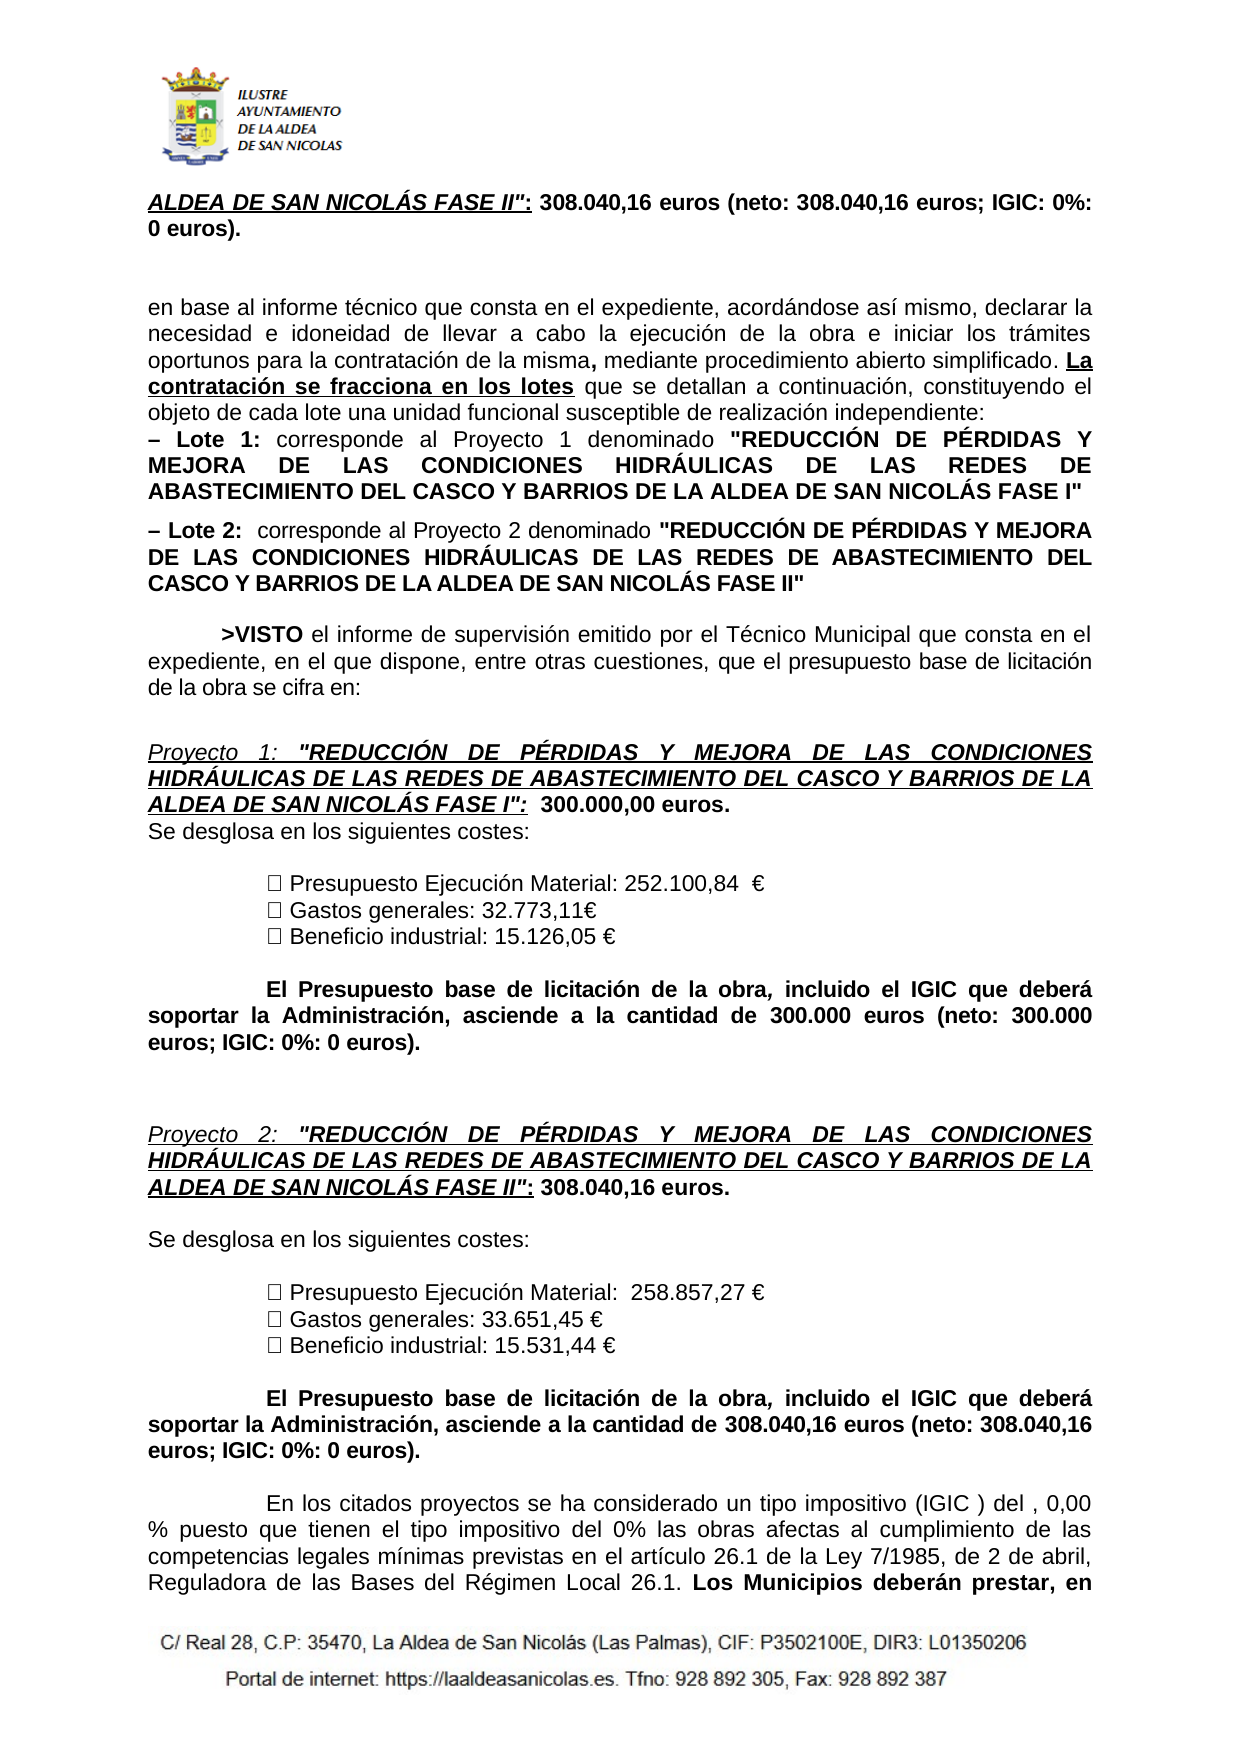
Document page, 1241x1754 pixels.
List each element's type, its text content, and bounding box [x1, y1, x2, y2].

text En los citados proyectos se ha considerado un tipo impositivo (IGIC ) del , 0,00 % puesto que tienen el tipo impositivo del 0% las obras afectas al cumplimiento de las competencias legales mínimas previstas en el artículo 26.1 de la Ley 7/1985, de 2 de abril, Reguladora de las Bases del Régimen Local 26.1. Los Municipios deberán prestar, en [148, 1490, 1093, 1595]
text  Beneficio industrial: 15.531,44 € [148, 1332, 1093, 1358]
text >VISTO el informe de supervisión emitido por el Técnico Municipal que consta en el expediente, en el que dispone, entre otras cuestiones, que el presupuesto base de licitación de la obra se cifra en: [148, 621, 1093, 701]
text Se desglosa en los siguientes costes: [148, 818, 1093, 844]
text – Lote 2: corresponde al Proyecto 2 denominado "REDUCCIÓN DE PÉRDIDAS Y MEJORA DE LAS CONDICIONES HIDRÁULICAS DE LAS REDES DE ABASTECIMIENTO DEL CASCO Y BARRIOS DE LA ALDEA DE SAN NICOLÁS FASE II" [148, 517, 1093, 596]
text  Gastos generales: 33.651,45 € [148, 1306, 1093, 1332]
text Proyecto 2: "REDUCCIÓN DE PÉRDIDAS Y MEJORA DE LAS CONDICIONES [148, 1121, 1093, 1144]
text El Presupuesto base de licitación de la obra, incluido el IGIC que deberá soportar la Administración, asciende a la cantidad de 308.040,16 euros (neto: 308.040,16 euros; IGIC: 0%: 0 euros). [148, 1384, 1093, 1464]
text El Presupuesto base de licitación de la obra, incluido el IGIC que deberá soportar la Administración, asciende a la cantidad de 300.000 euros (neto: 300.000 euros; IGIC: 0%: 0 euros). [148, 976, 1093, 1055]
picture [148, 59, 358, 173]
picture [148, 1626, 1034, 1695]
text  Presupuesto Ejecución Material: 258.857,27 € [148, 1279, 1093, 1306]
text en base al informe técnico que consta en el expediente, acordándose así mismo, declarar la necesidad e idoneidad de llevar a cabo la ejecución de la obra e iniciar los trámites oportunos para la contratación de la misma, mediante procedimiento abierto simplificado. La contratación se fracciona en los lotes que se detallan a continuación, constituyendo el objeto de cada lote una unidad funcional susceptible de realización independiente: [148, 294, 1093, 426]
text ALDEA DE SAN NICOLÁS FASE I": 300.000,00 euros. [148, 789, 1093, 818]
text Proyecto 1: "REDUCCIÓN DE PÉRDIDAS Y MEJORA DE LAS CONDICIONES [148, 739, 1093, 761]
text Se desglosa en los siguientes costes: [148, 1226, 1093, 1253]
text HIDRÁULICAS DE LAS REDES DE ABASTECIMIENTO DEL CASCO Y BARRIOS DE LA [148, 763, 1093, 788]
text ALDEA DE SAN NICOLÁS FASE II": 308.040,16 euros. [148, 1171, 1093, 1200]
text HIDRÁULICAS DE LAS REDES DE ABASTECIMIENTO DEL CASCO Y BARRIOS DE LA [148, 1145, 1093, 1170]
text  Presupuesto Ejecución Material: 252.100,84 € [148, 870, 1093, 897]
text – Lote 1: corresponde al Proyecto 1 denominado "REDUCCIÓN DE PÉRDIDAS Y MEJORA DE LAS CONDICIONES HIDRÁULICAS DE LAS REDES DE ABASTECIMIENTO DEL CASCO Y BARRIOS DE LA ALDEA DE SAN NICOLÁS FASE I" [148, 426, 1093, 505]
text  Beneficio industrial: 15.126,05 € [148, 923, 1093, 949]
text ALDEA DE SAN NICOLÁS FASE II": 308.040,16 euros (neto: 308.040,16 euros; IGIC: 0%: 0 euros). [148, 188, 1093, 241]
text  Gastos generales: 32.773,11€ [148, 897, 1093, 923]
